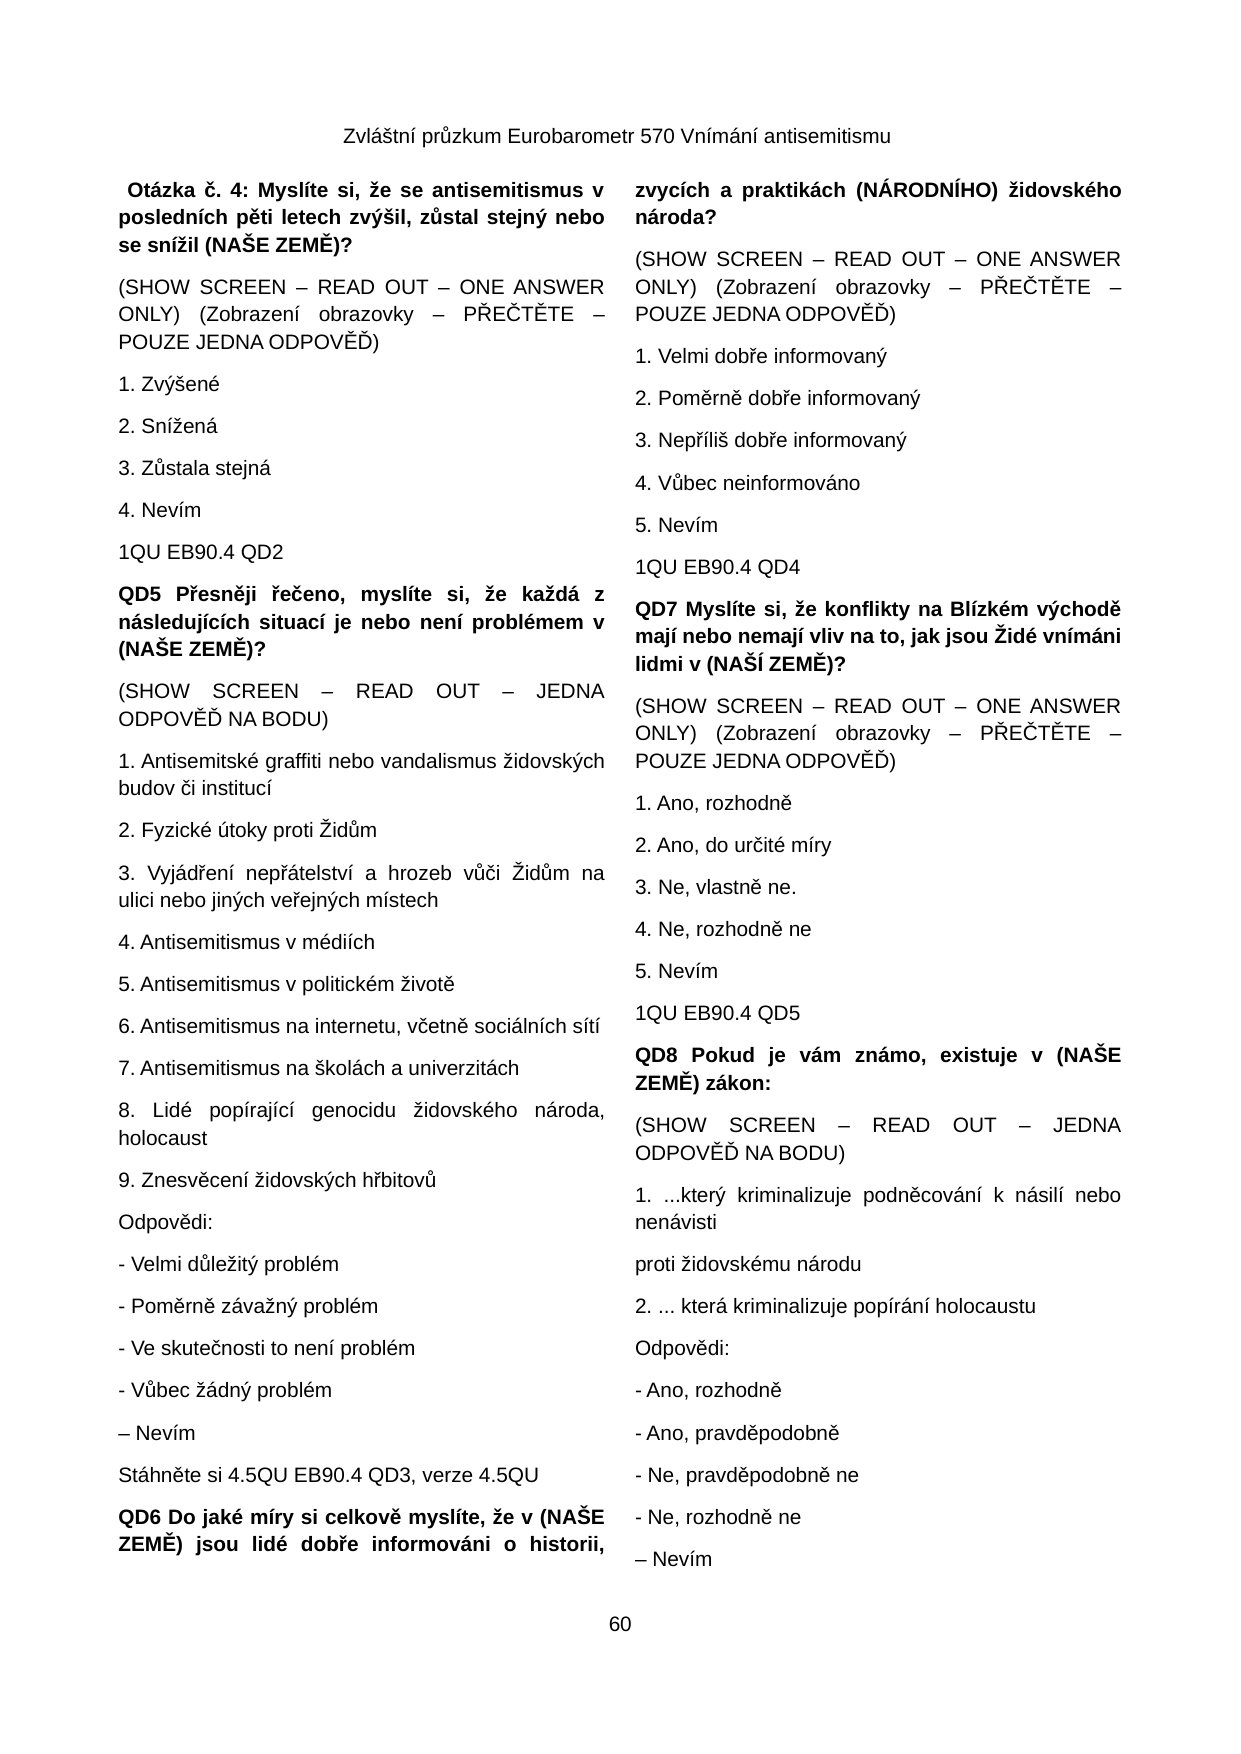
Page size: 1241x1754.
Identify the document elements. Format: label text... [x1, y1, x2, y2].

text 4. Antisemitismus v médiích [118, 930, 605, 954]
text 2. Snížená [118, 414, 605, 438]
text 1. Zvýšené [118, 372, 605, 396]
text (SHOW SCREEN – READ OUT – ONE ANSWER ONLY) (Zobrazení obrazovky – PŘEČTĚTE – POUZE JEDNA ODPOVĚĎ) [635, 694, 1122, 773]
text 6. Antisemitismus na internetu, včetně sociálních sítí [118, 1014, 605, 1038]
text 4. Ne, rozhodně ne [635, 917, 1122, 941]
text 3. Zůstala stejná [118, 456, 605, 480]
text 4. Vůbec neinformováno [635, 470, 1122, 494]
text - Ve skutečnosti to není problém [118, 1336, 605, 1360]
text (SHOW SCREEN – READ OUT – JEDNA ODPOVĚĎ NA BODU) [118, 679, 605, 731]
text - Ne, pravděpodobně ne [635, 1462, 1122, 1486]
text 5. Antisemitismus v politickém životě [118, 972, 605, 996]
text Odpovědi: [635, 1336, 1122, 1360]
text 5. Nevím [635, 512, 1122, 536]
text Stáhněte si 4.5QU EB90.4 QD3, verze 4.5QU [118, 1462, 605, 1486]
text - Ano, pravděpodobně [635, 1420, 1122, 1444]
text – Nevím [118, 1420, 605, 1444]
text 4. Nevím [118, 498, 605, 522]
text 5. Nevím [635, 959, 1122, 983]
text 1QU EB90.4 QD4 [635, 554, 1122, 578]
text - Ne, rozhodně ne [635, 1504, 1122, 1528]
text Odpovědi: [118, 1210, 605, 1234]
text 1. Ano, rozhodně [635, 791, 1122, 815]
text 3. Vyjádření nepřátelství a hrozeb vůči Židům na ulici nebo jiných veřejných místech [118, 860, 605, 912]
text 8. Lidé popírající genocidu židovského národa, holocaust [118, 1098, 605, 1150]
text 9. Znesvěcení židovských hřbitovů [118, 1168, 605, 1192]
text 3. Ne, vlastně ne. [635, 875, 1122, 899]
text 1. ...který kriminalizuje podněcování k násilí nebo nenávisti [635, 1182, 1122, 1234]
text 2. Poměrně dobře informovaný [635, 386, 1122, 410]
text 7. Antisemitismus na školách a univerzitách [118, 1056, 605, 1080]
text (SHOW SCREEN – READ OUT – ONE ANSWER ONLY) (Zobrazení obrazovky – PŘEČTĚTE – POUZE JEDNA ODPOVĚĎ) [635, 247, 1122, 326]
text - Velmi důležitý problém [118, 1252, 605, 1276]
text (SHOW SCREEN – READ OUT – JEDNA ODPOVĚĎ NA BODU) [635, 1113, 1122, 1164]
text proti židovskému národu [635, 1252, 1122, 1276]
text 2. ... která kriminalizuje popírání holocaustu [635, 1294, 1122, 1318]
text 3. Nepříliš dobře informovaný [635, 428, 1122, 452]
text Otázka č. 4: Myslíte si, že se antisemitismus v posledních pěti letech zvýšil, zůstal stejný nebo se snížil (NAŠE ZEMĚ)? [118, 177, 605, 256]
text 1. Velmi dobře informovaný [635, 344, 1122, 368]
text - Poměrně závažný problém [118, 1294, 605, 1318]
text 2. Fyzické útoky proti Židům [118, 818, 605, 842]
text – Nevím [635, 1547, 1122, 1571]
text zvycích a praktikách (NÁRODNÍHO) židovského národa? [635, 177, 1122, 229]
text 1. Antisemitské graffiti nebo vandalismus židovských budov či institucí [118, 749, 605, 800]
text - Vůbec žádný problém [118, 1378, 605, 1402]
text - Ano, rozhodně [635, 1378, 1122, 1402]
text QD6 Do jaké míry si celkově myslíte, že v (NAŠE ZEMĚ) jsou lidé dobře informováni o historii, [118, 1504, 605, 1556]
text (SHOW SCREEN – READ OUT – ONE ANSWER ONLY) (Zobrazení obrazovky – PŘEČTĚTE – POUZE JEDNA ODPOVĚĎ) [118, 274, 605, 353]
text QD8 Pokud je vám známo, existuje v (NAŠE ZEMĚ) zákon: [635, 1043, 1122, 1095]
text 1QU EB90.4 QD5 [635, 1001, 1122, 1025]
text QD7 Myslíte si, že konflikty na Blízkém východě mají nebo nemají vliv na to, jak jsou Židé vnímáni lidmi v (NAŠÍ ZEMĚ)? [635, 597, 1122, 676]
text QD5 Přesněji řečeno, myslíte si, že každá z následujících situací je nebo není problémem v (NAŠE ZEMĚ)? [118, 582, 605, 661]
text 1QU EB90.4 QD2 [118, 540, 605, 564]
text 2. Ano, do určité míry [635, 833, 1122, 857]
